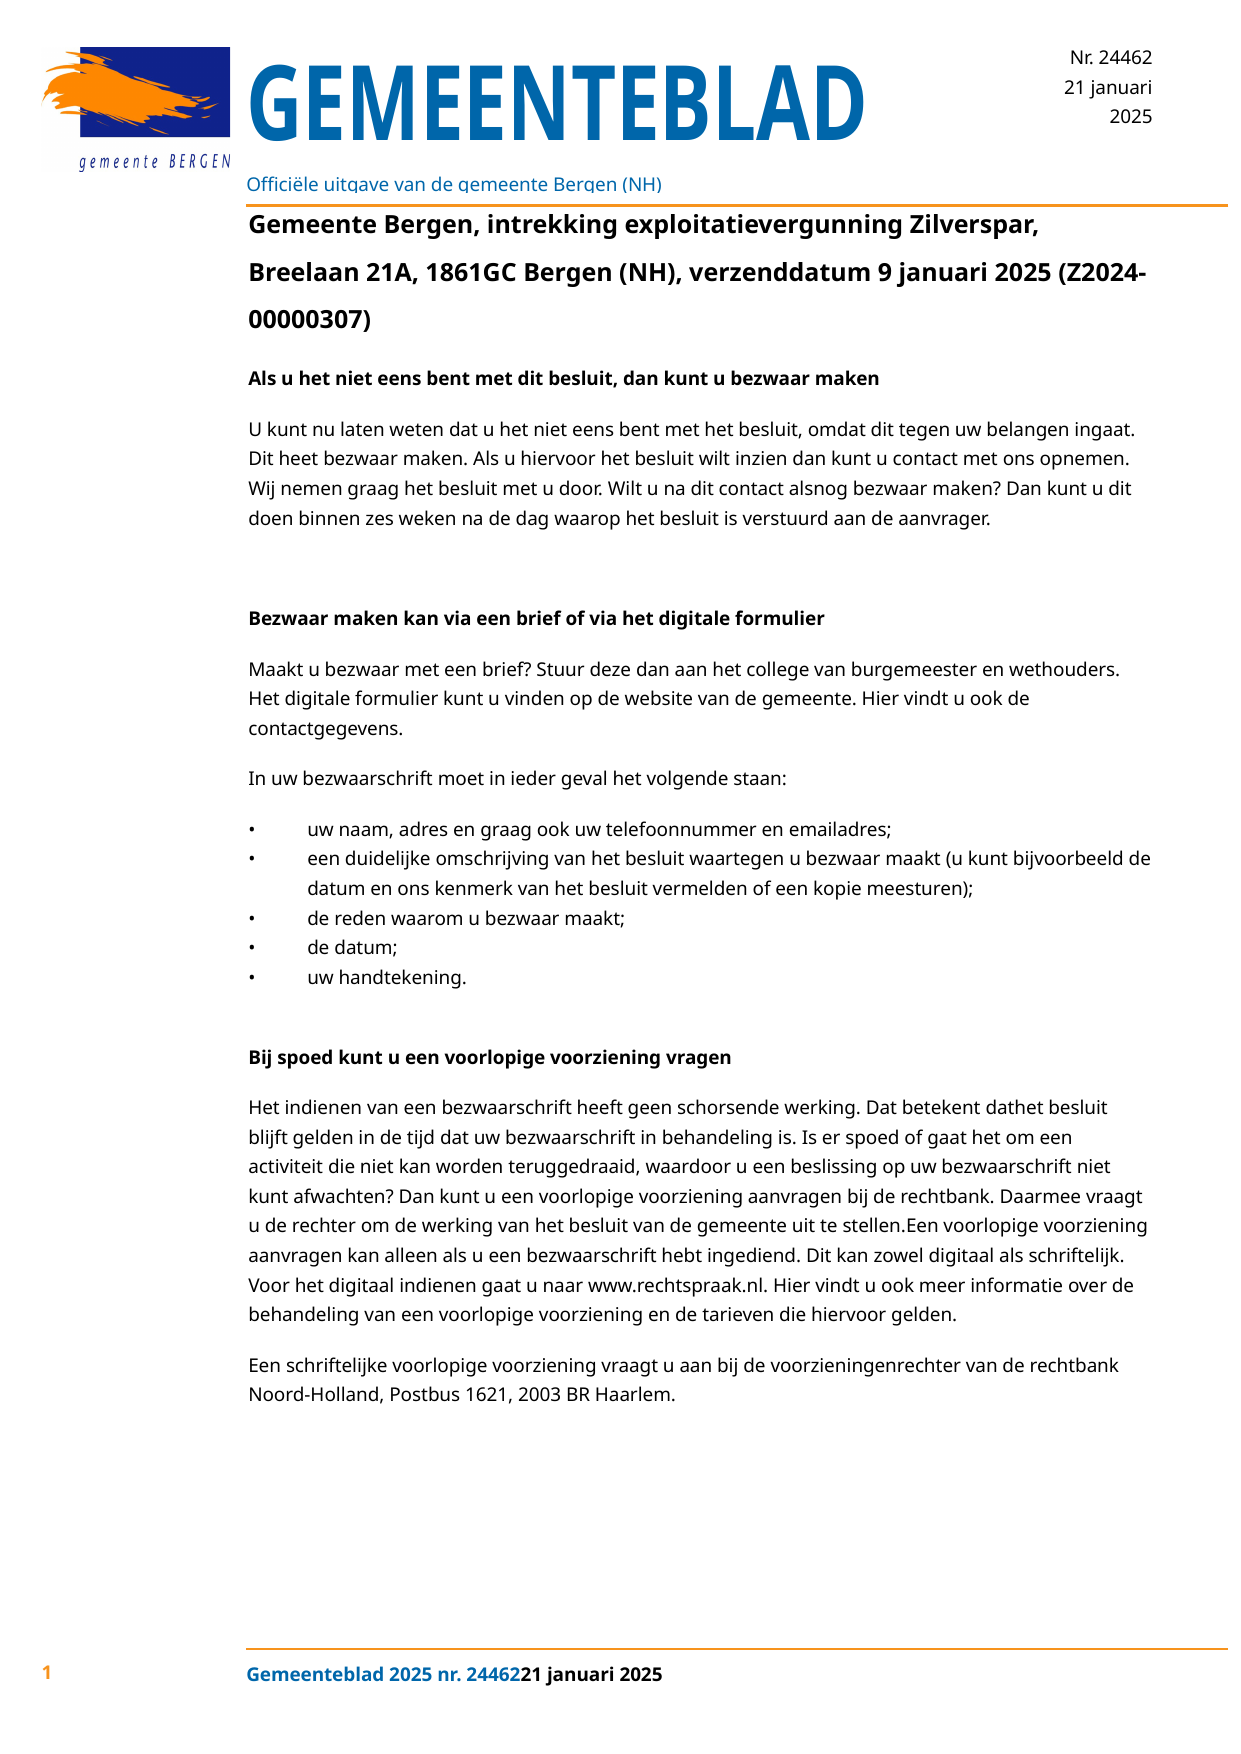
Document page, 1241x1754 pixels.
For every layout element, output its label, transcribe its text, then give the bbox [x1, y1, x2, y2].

text Gemeente Bergen, intrekking exploitatievergunning Zilverspar, Breelaan 21A, 1861GC Bergen (NH), verzenddatum 9 januari 2025 (Z2024-00000307) [248, 207, 1152, 336]
text In uw bezwaarschrift moet in ieder geval het volgende staan: [248, 766, 1152, 791]
list de datum; [248, 934, 1152, 960]
list uw handtekening. [248, 964, 1152, 989]
list de reden waarom u bezwaar maakt; [248, 905, 1152, 930]
text Als u het niet eens bent met dit besluit, dan kunt u bezwaar maken [248, 366, 1152, 391]
text Maakt u bezwaar met een brief? Stuur deze dan aan het college van burgemeester en wethouders. Het digitale formulier kunt u vinden op de website van de gemeente. Hier vindt u ook de contactgegevens. [248, 656, 1152, 741]
text Een schriftelijke voorlopige voorziening vraagt u aan bij de voorzieningenrechter van de rechtbank Noord-Holland, Postbus 1621, 2003 BR Haarlem. [248, 1352, 1152, 1407]
list een duidelijke omschrijving van het besluit waartegen u bezwaar maakt (u kunt bijvoorbeeld de datum en ons kenmerk van het besluit vermelden of een kopie meesturen); [248, 846, 1152, 901]
picture [41, 47, 231, 172]
text Het indienen van een bezwaarschrift heeft geen schorsende werking. Dat betekent dathet besluit blijft gelden in de tijd dat uw bezwaarschrift in behandeling is. Is er spoed of gaat het om een activiteit die niet kan worden teruggedraaid, waardoor u een beslissing op uw bezwaarschrift niet kunt afwachten? Dan kunt u een voorlopige voorziening aanvragen bij de rechtbank. Daarmee vraagt u de rechter om de werking van het besluit van de gemeente uit te stellen.Een voorlopige voorziening aanvragen kan alleen als u een bezwaarschrift hebt ingediend. Dit kan zowel digitaal als schriftelijk. Voor het digitaal indienen gaat u naar www.rechtspraak.nl. Hier vindt u ook meer informatie over de behandeling van een voorlopige voorziening en de tarieven die hiervoor gelden. [248, 1094, 1152, 1327]
text Bezwaar maken kan via een brief of via het digitale formulier [248, 606, 1152, 631]
text U kunt nu laten weten dat u het niet eens bent met het besluit, omdat dit tegen uw belangen ingaat. Dit heet bezwaar maken. Als u hiervoor het besluit wilt inzien dan kunt u contact met ons opnemen. Wij nemen graag het besluit met u door. Wilt u na dit contact alsnog bezwaar maken? Dan kunt u dit doen binnen zes weken na de dag waarop het besluit is verstuurd aan de aanvrager. [248, 416, 1152, 530]
text Bij spoed kunt u een voorlopige voorziening vragen [248, 1044, 1152, 1069]
list uw naam, adres en graag ook uw telefoonnummer en emailadres; [248, 816, 1152, 842]
